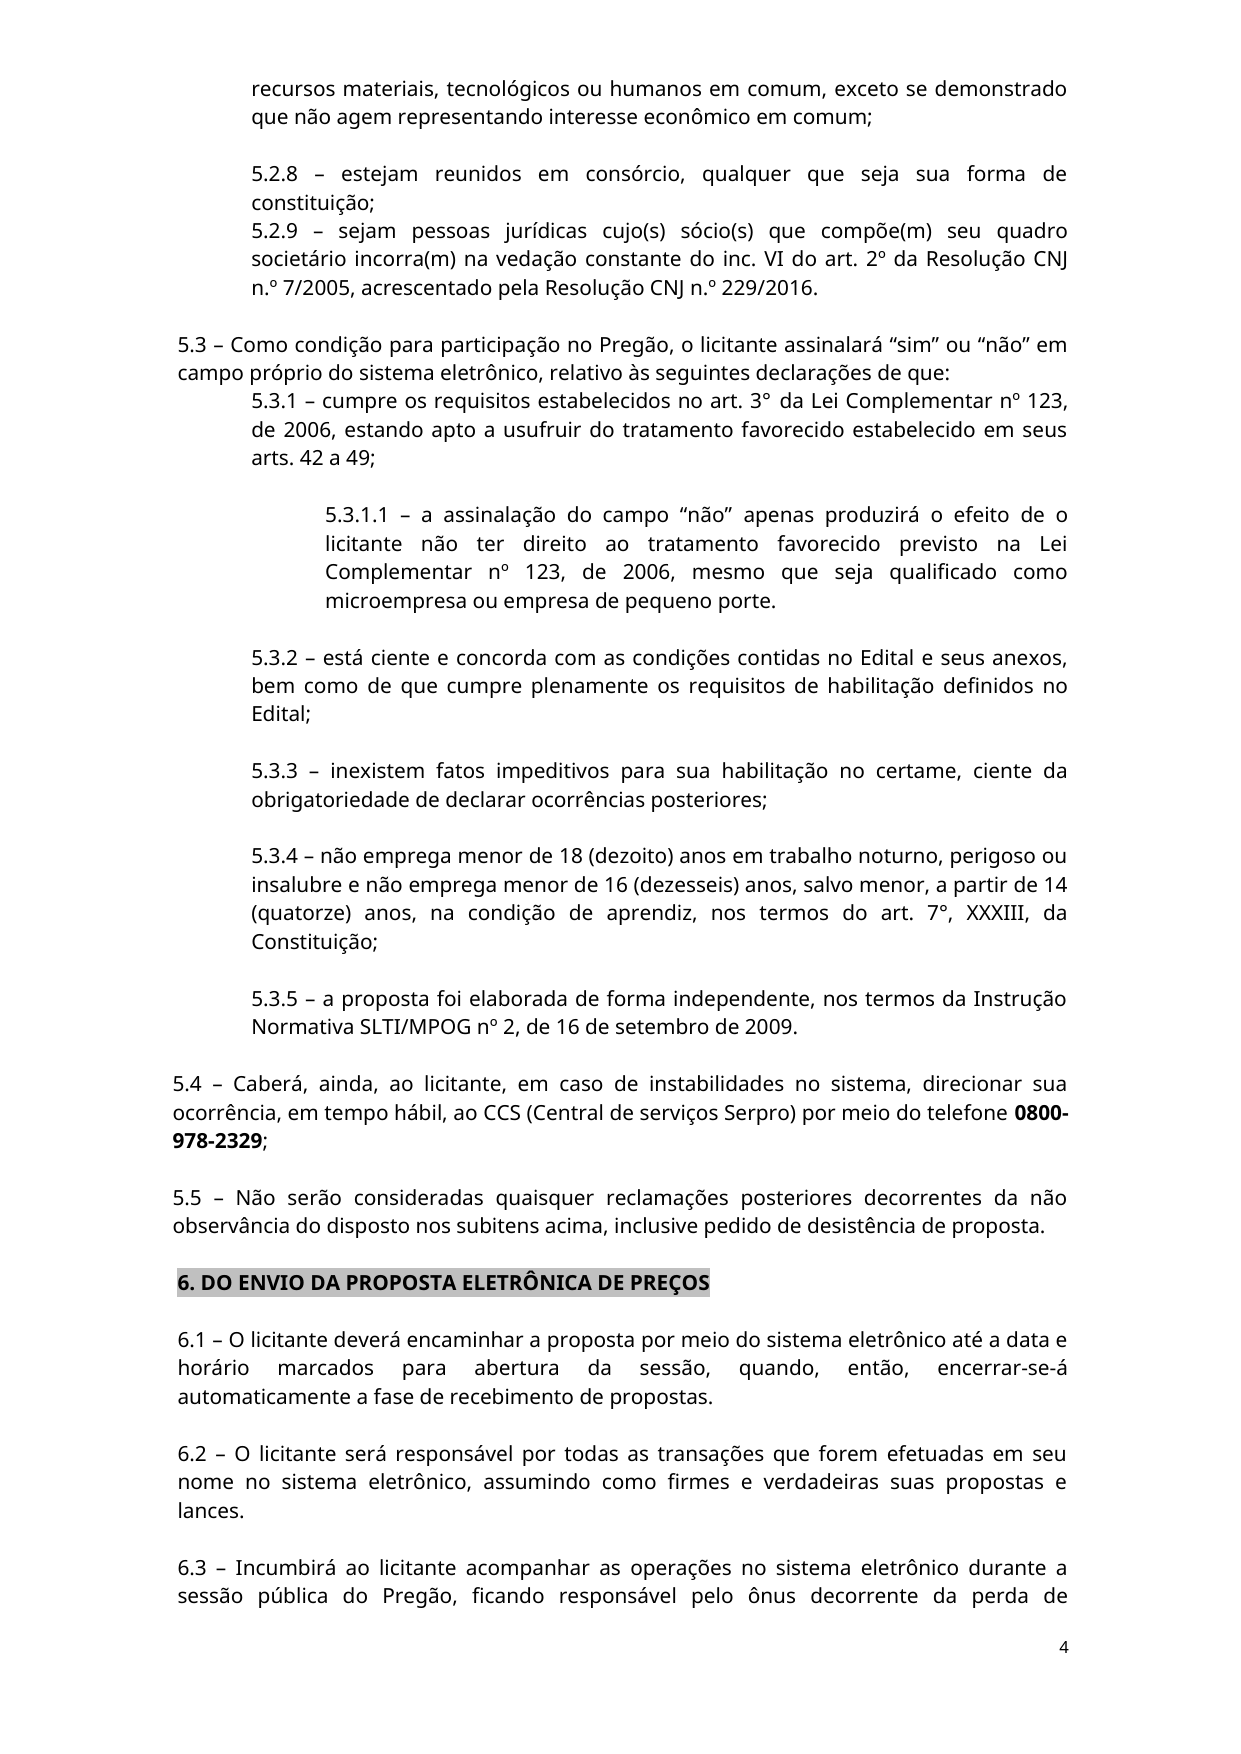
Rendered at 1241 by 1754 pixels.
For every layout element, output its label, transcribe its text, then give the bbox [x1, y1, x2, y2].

text 5.3.2 – está ciente e concorda com as condições contidas no Edital e seus anexos, bem como de que cumpre plenamente os requisitos de habilitação definidos no Edital; [251, 643, 1069, 728]
text recursos materiais, tecnológicos ou humanos em comum, exceto se demonstrado que não agem representando interesse econômico em comum; [251, 74, 1069, 131]
text 6.3 – Incumbirá ao licitante acompanhar as operações no sistema eletrônico durante a sessão pública do Pregão, ficando responsável pelo ônus decorrente da perda de [177, 1553, 1069, 1609]
text 5.2.9 – sejam pessoas jurídicas cujo(s) sócio(s) que compõe(m) seu quadro societário incorra(m) na vedação constante do inc. VI do art. 2º da Resolução CNJ n.º 7/2005, acrescentado pela Resolução CNJ n.º 229/2016. [251, 216, 1069, 301]
text 6. DO ENVIO DA PROPOSTA ELETRÔNICA DE PREÇOS [177, 1268, 1069, 1297]
text 5.2.8 – estejam reunidos em consórcio, qualquer que seja sua forma de constituição; [251, 159, 1069, 216]
text 5.3.5 – a proposta foi elaborada de forma independente, nos termos da Instrução Normativa SLTI/MPOG nº 2, de 16 de setembro de 2009. [251, 984, 1069, 1041]
text 5.5 – Não serão consideradas quaisquer reclamações posteriores decorrentes da não observância do disposto nos subitens acima, inclusive pedido de desistência de proposta. [172, 1183, 1069, 1240]
text 5.3 – Como condição para participação no Pregão, o licitante assinalará “sim” ou “não” em campo próprio do sistema eletrônico, relativo às seguintes declarações de que: [177, 330, 1069, 387]
text 6.2 – O licitante será responsável por todas as transações que forem efetuadas em seu nome no sistema eletrônico, assumindo como firmes e verdadeiras suas propostas e lances. [177, 1439, 1069, 1524]
text 5.3.4 – não emprega menor de 18 (dezoito) anos em trabalho noturno, perigoso ou insalubre e não emprega menor de 16 (dezesseis) anos, salvo menor, a partir de 14 (quatorze) anos, na condição de aprendiz, nos termos do art. 7°, XXXIII, da Constituição; [251, 842, 1069, 955]
text 5.4 – Caberá, ainda, ao licitante, em caso de instabilidades no sistema, direcionar sua ocorrência, em tempo hábil, ao CCS (Central de serviços Serpro) por meio do telefone 0800-978-2329; [172, 1069, 1069, 1154]
text 5.3.3 – inexistem fatos impeditivos para sua habilitação no certame, ciente da obrigatoriedade de declarar ocorrências posteriores; [251, 756, 1069, 813]
text 5.3.1.1 – a assinalação do campo “não” apenas produzirá o efeito de o licitante não ter direito ao tratamento favorecido previsto na Lei Complementar nº 123, de 2006, mesmo que seja qualificado como microempresa ou empresa de pequeno porte. [325, 500, 1069, 614]
text 5.3.1 – cumpre os requisitos estabelecidos no art. 3° da Lei Complementar nº 123, de 2006, estando apto a usufruir do tratamento favorecido estabelecido em seus arts. 42 a 49; [251, 387, 1069, 472]
text 6.1 – O licitante deverá encaminhar a proposta por meio do sistema eletrônico até a data e horário marcados para abertura da sessão, quando, então, encerrar-se-á automaticamente a fase de recebimento de propostas. [177, 1325, 1069, 1410]
